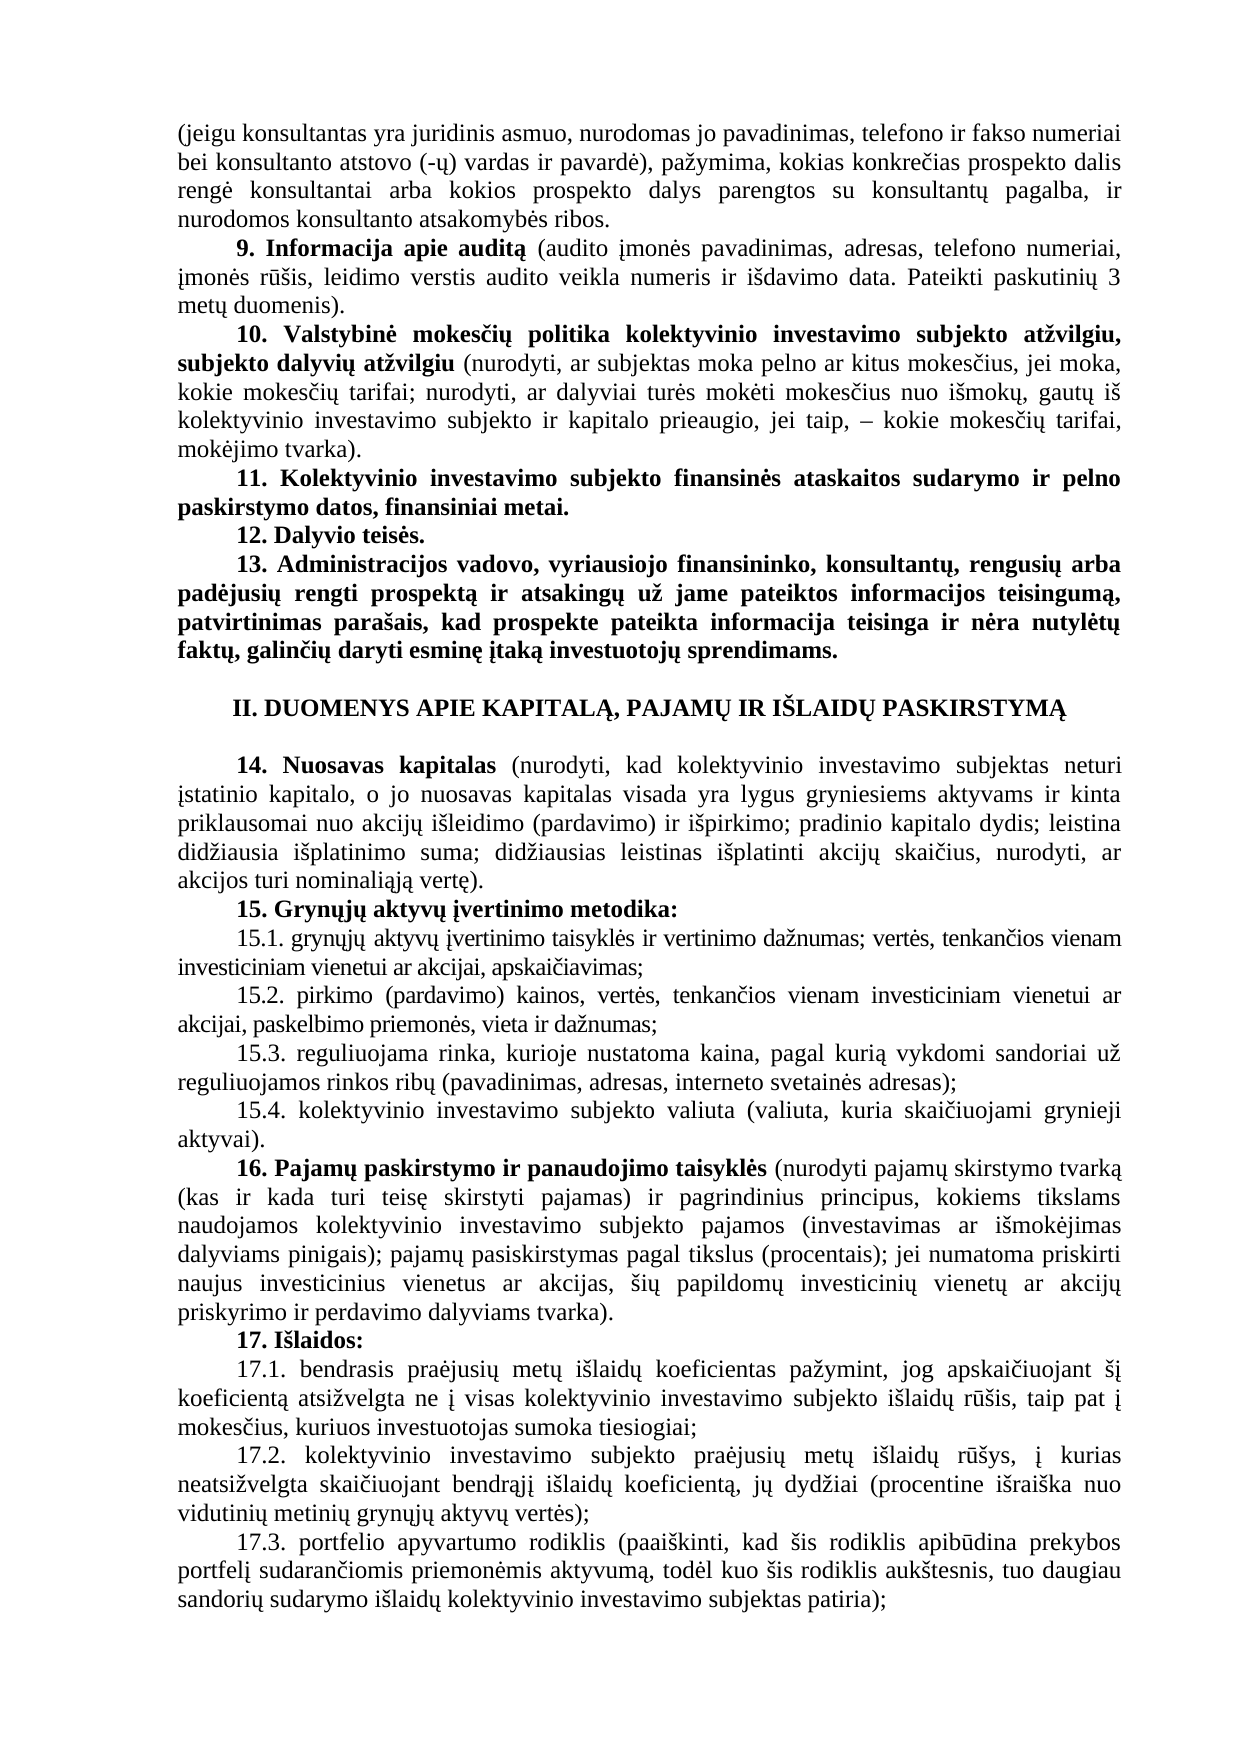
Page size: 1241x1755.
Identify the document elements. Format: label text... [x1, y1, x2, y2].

text 17.2. kolektyvinio investavimo subjekto praėjusių metų išlaidų rūšys, į kurias neatsižvelgta skaičiuojant bendrąjį išlaidų koeficientą, jų dydžiai (procentine išraiška nuo vidutinių metinių grynųjų aktyvų vertės); [177, 1441, 1122, 1527]
text 15.2. pirkimo (pardavimo) kainos, vertės, tenkančios vienam investiciniam vienetui ar akcijai, paskelbimo priemonės, vieta ir dažnumas; [177, 981, 1122, 1038]
text 17.1. bendrasis praėjusių metų išlaidų koeficientas pažymint, jog apskaičiuojant šį koeficientą atsižvelgta ne į visas kolektyvinio investavimo subjekto išlaidų rūšis, taip pat į mokesčius, kuriuos investuotojas sumoka tiesiogiai; [177, 1354, 1122, 1441]
text 17. Išlaidos: [177, 1326, 1122, 1354]
text 15.4. kolektyvinio investavimo subjekto valiuta (valiuta, kuria skaičiuojami grynieji aktyvai). [177, 1096, 1122, 1153]
text 10. Valstybinė mokesčių politika kolektyvinio investavimo subjekto atžvilgiu, subjekto dalyvių atžvilgiu (nurodyti, ar subjektas moka pelno ar kitus mokesčius, jei moka, kokie mokesčių tarifai; nurodyti, ar dalyviai turės mokėti mokesčius nuo išmokų, gautų iš kolektyvinio investavimo subjekto ir kapitalo prieaugio, jei taip, – kokie mokesčių tarifai, mokėjimo tvarka). [177, 319, 1122, 463]
text 11. Kolektyvinio investavimo subjekto finansinės ataskaitos sudarymo ir pelno paskirstymo datos, finansiniai metai. [177, 463, 1122, 521]
text (jeigu konsultantas yra juridinis asmuo, nurodomas jo pavadinimas, telefono ir fakso numeriai bei konsultanto atstovo (-ų) vardas ir pavardė), pažymima, kokias konkrečias prospekto dalis rengė konsultantai arba kokios prospekto dalys parengtos su konsultantų pagalba, ir nurodomos konsultanto atsakomybės ribos. [177, 118, 1122, 233]
text 17.3. portfelio apyvartumo rodiklis (paaiškinti, kad šis rodiklis apibūdina prekybos portfelį sudarančiomis priemonėmis aktyvumą, todėl kuo šis rodiklis aukštesnis, tuo daugiau sandorių sudarymo išlaidų kolektyvinio investavimo subjektas patiria); [177, 1527, 1122, 1613]
text 15.1. grynųjų aktyvų įvertinimo taisyklės ir vertinimo dažnumas; vertės, tenkančios vienam investiciniam vienetui ar akcijai, apskaičiavimas; [177, 923, 1122, 981]
text 16. Pajamų paskirstymo ir panaudojimo taisyklės (nurodyti pajamų skirstymo tvarką (kas ir kada turi teisę skirstyti pajamas) ir pagrindinius principus, kokiems tikslams naudojamos kolektyvinio investavimo subjekto pajamos (investavimas ar išmokėjimas dalyviams pinigais); pajamų pasiskirstymas pagal tikslus (procentais); jei numatoma priskirti naujus investicinius vienetus ar akcijas, šių papildomų investicinių vienetų ar akcijų priskyrimo ir perdavimo dalyviams tvarka). [177, 1153, 1122, 1326]
text II. DUOMENYS APIE KAPITALĄ, PAJAMŲ ir išlaidų PASKIRSTYMĄ [177, 693, 1122, 722]
text 14. Nuosavas kapitalas (nurodyti, kad kolektyvinio investavimo subjektas neturi įstatinio kapitalo, o jo nuosavas kapitalas visada yra lygus gryniesiems aktyvams ir kinta priklausomai nuo akcijų išleidimo (pardavimo) ir išpirkimo; pradinio kapitalo dydis; leistina didžiausia išplatinimo suma; didžiausias leistinas išplatinti akcijų skaičius, nurodyti, ar akcijos turi nominaliąją vertę). [177, 751, 1122, 894]
text 15.3. reguliuojama rinka, kurioje nustatoma kaina, pagal kurią vykdomi sandoriai už reguliuojamos rinkos ribų (pavadinimas, adresas, interneto svetainės adresas); [177, 1038, 1122, 1096]
text 12. Dalyvio teisės. [177, 521, 1122, 549]
text 9. Informacija apie auditą (audito įmonės pavadinimas, adresas, telefono numeriai, įmonės rūšis, leidimo verstis audito veikla numeris ir išdavimo data. Pateikti paskutinių 3 metų duomenis). [177, 233, 1122, 319]
text 13. Administracijos vadovo, vyriausiojo finansininko, konsultantų, rengusių arba padėjusių rengti prospektą ir atsakingų už jame pateiktos informacijos teisingumą, patvirtinimas parašais, kad prospekte pateikta informacija teisinga ir nėra nutylėtų faktų, galinčių daryti esminę įtaką investuotojų sprendimams. [177, 549, 1122, 664]
text 15. Grynųjų aktyvų įvertinimo metodika: [177, 894, 1122, 923]
